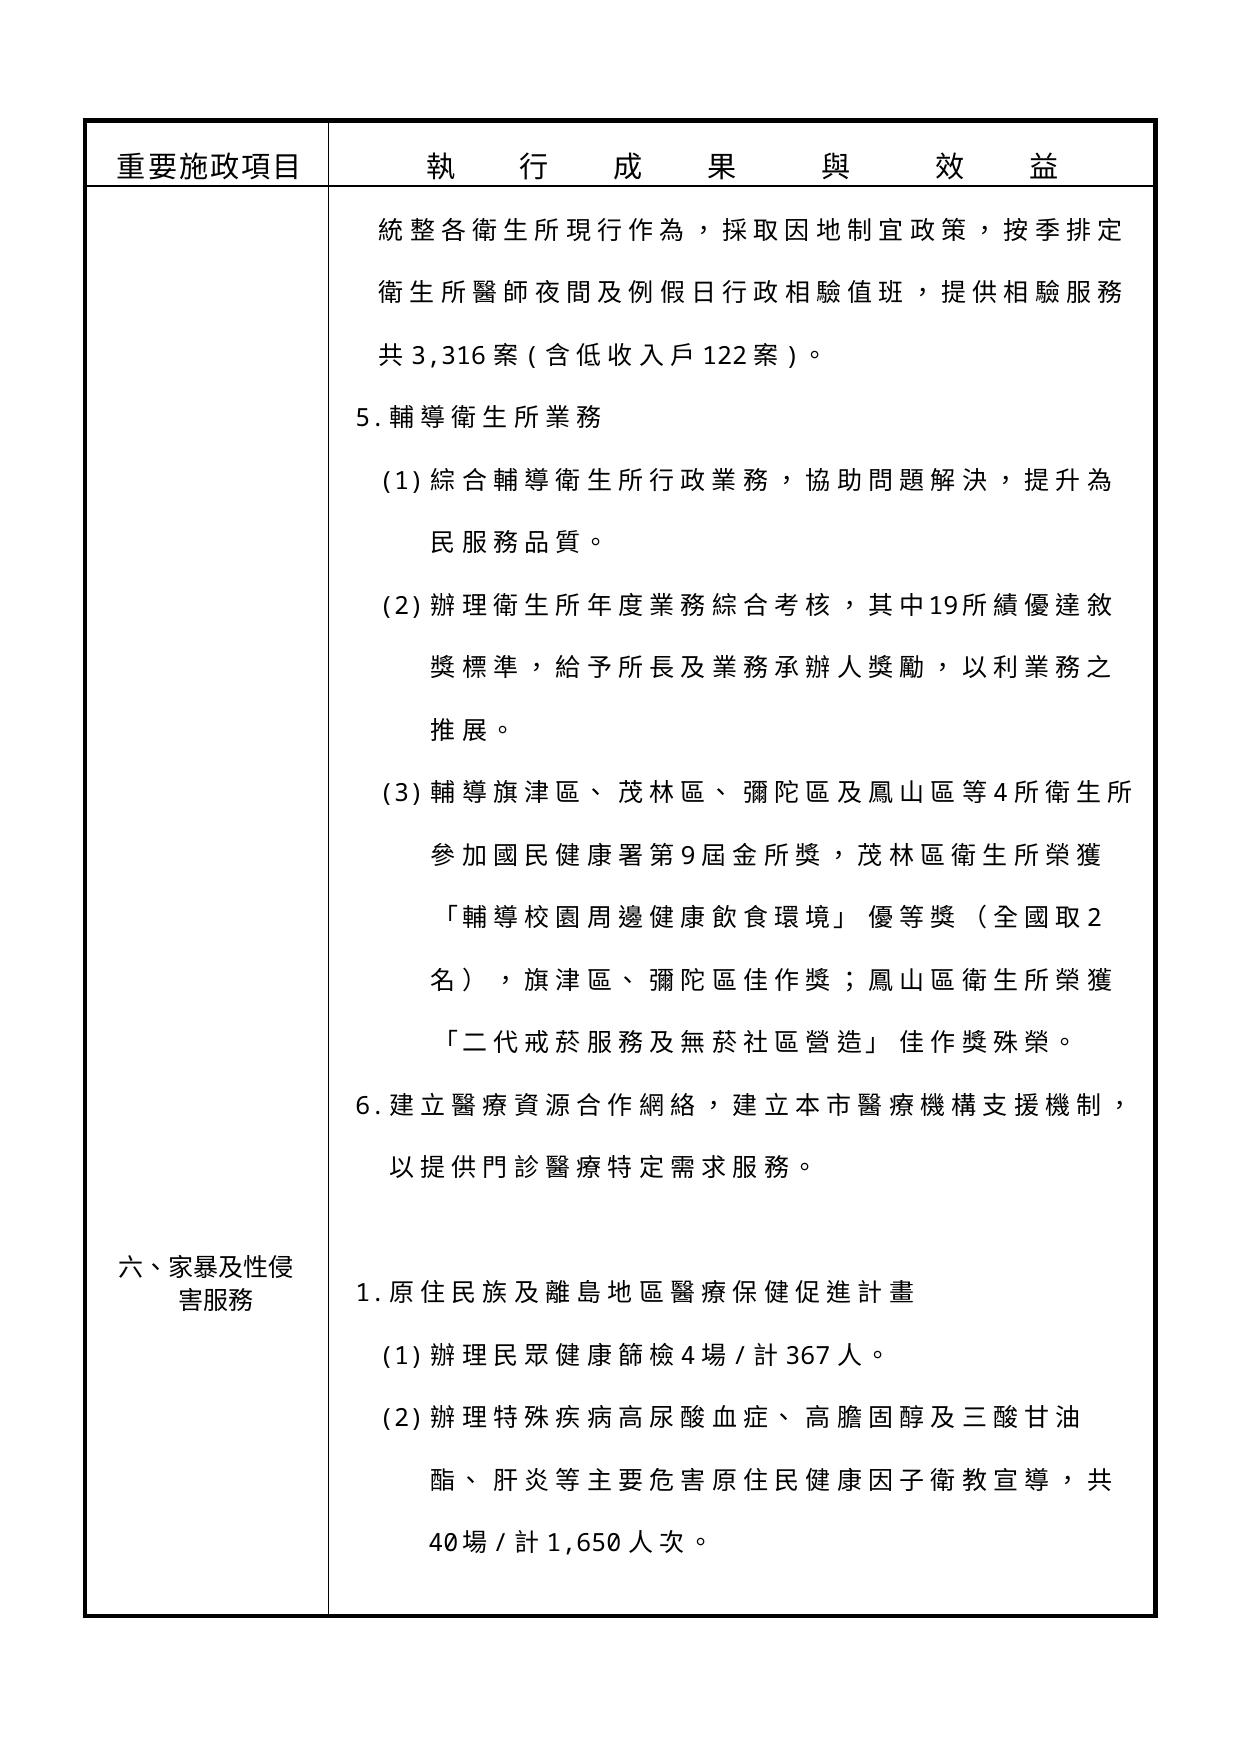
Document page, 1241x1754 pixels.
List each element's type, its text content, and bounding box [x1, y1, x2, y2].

table_cell 統整各衛生所現行作為，採取因地制宜政策，按季排定衛生所醫師夜間及例假日行政相驗值班，提供相驗服務共3,316案(含低收入戶122案)。 5.輔導衛生所業務 (1)綜合輔導衛生所行政業務，協助問題解決，提升為民服務品質。 (2)辦理衛生所年度業務綜合考核，其中19所績優達敘獎標準，給予所長及業務承辦人獎勵，以利業務之推展。 (3)輔導旗津區、茂林區、彌陀區及鳳山區等4所衛生所參加國民健康署第9屆金所獎，茂林區衛生所榮獲「輔導校園周邊健康飲食環境」優等獎（全國取2名），旗津區、彌陀區佳作獎；鳳山區衛生所榮獲「二代戒菸服務及無菸社區營造」佳作獎殊榮。 6.建立醫療資源合作網絡，建立本市醫療機構支援機制，以提供門診醫療特定需求服務。 1.原住民族及離島地區醫療保健促進計畫 (1)辦理民眾健康篩檢4場/計367人。 (2)辦理特殊疾病高尿酸血症、高膽固醇及三酸甘油酯、肝炎等主要危害原住民健康因子衛教宣導，共40場/計1,650人次。 [329, 187, 1153, 1613]
table_header 執 行 成 果 與 效 益 [329, 123, 1153, 185]
table_header 重要施政項目 [87, 123, 328, 185]
table_cell 六、家暴及性侵害服務 [87, 187, 328, 1613]
